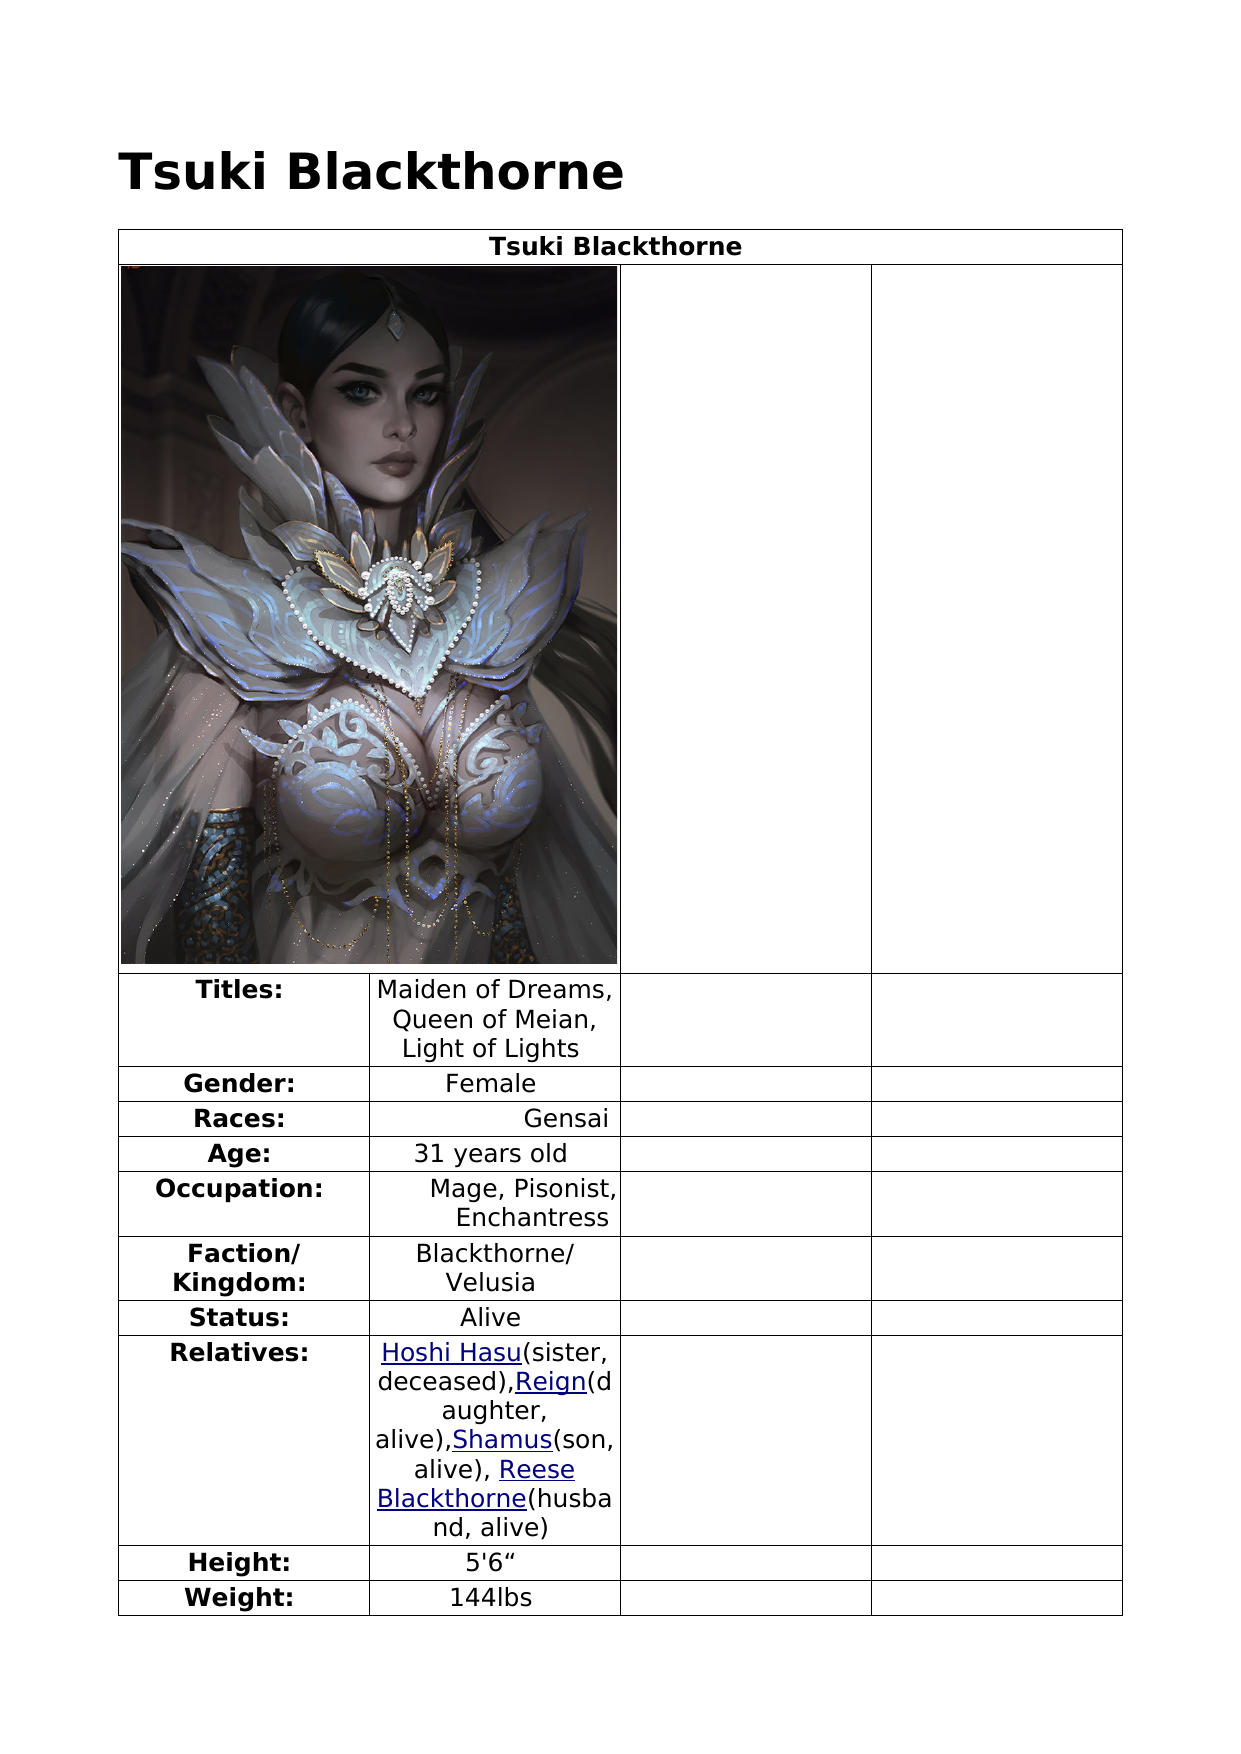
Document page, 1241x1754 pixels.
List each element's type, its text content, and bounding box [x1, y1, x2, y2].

table_cell [621, 1137, 871, 1171]
table_cell [872, 1301, 1122, 1335]
table_cell Mage, Pisonist, Enchantress [370, 1172, 620, 1236]
table_header Tsuki Blackthorne [119, 230, 1122, 264]
table_cell [872, 1581, 1122, 1615]
table_cell Weight: [119, 1581, 369, 1615]
table_cell [872, 1237, 1122, 1300]
table_cell Occupation: [119, 1172, 369, 1236]
table_cell Alive [370, 1301, 620, 1335]
subtitle Tsuki Blackthorne [118, 143, 1122, 201]
table_cell [621, 1301, 871, 1335]
table_cell 31 years old [370, 1137, 620, 1171]
table_cell Faction/Kingdom: [119, 1237, 369, 1300]
table_cell Races: [119, 1102, 369, 1136]
table_cell [621, 1102, 871, 1136]
table_cell Titles: [119, 974, 369, 1066]
table_cell 144lbs [370, 1581, 620, 1615]
table_cell [119, 265, 620, 973]
table_cell Age: [119, 1137, 369, 1171]
table_cell [872, 1137, 1122, 1171]
table_cell Relatives: [119, 1336, 369, 1545]
table_cell Female [370, 1067, 620, 1101]
table_cell Blackthorne/Velusia [370, 1237, 620, 1300]
picture [121, 266, 618, 964]
table_cell [872, 1172, 1122, 1236]
table_cell [621, 265, 871, 973]
table_cell [621, 1237, 871, 1300]
table_cell [872, 1102, 1122, 1136]
table_cell [621, 1067, 871, 1101]
table_cell Gensai [370, 1102, 620, 1136]
table_cell Gender: [119, 1067, 369, 1101]
table_cell Maiden of Dreams, Queen of Meian, Light of Lights [370, 974, 620, 1066]
table_cell [872, 1067, 1122, 1101]
table_cell [621, 1336, 871, 1545]
table_cell [872, 1546, 1122, 1580]
table_cell [872, 265, 1122, 973]
table_cell 5'6“ [370, 1546, 620, 1580]
table_cell [872, 974, 1122, 1066]
table_cell Hoshi Hasu(sister, deceased),Reign(daughter, alive),Shamus(son, alive), Reese Blackthorne(husband, alive) [370, 1336, 620, 1545]
table_cell Status: [119, 1301, 369, 1335]
table_cell [621, 1172, 871, 1236]
table_cell [872, 1336, 1122, 1545]
table_cell [621, 974, 871, 1066]
table_cell Height: [119, 1546, 369, 1580]
table_cell [621, 1581, 871, 1615]
table_cell [621, 1546, 871, 1580]
